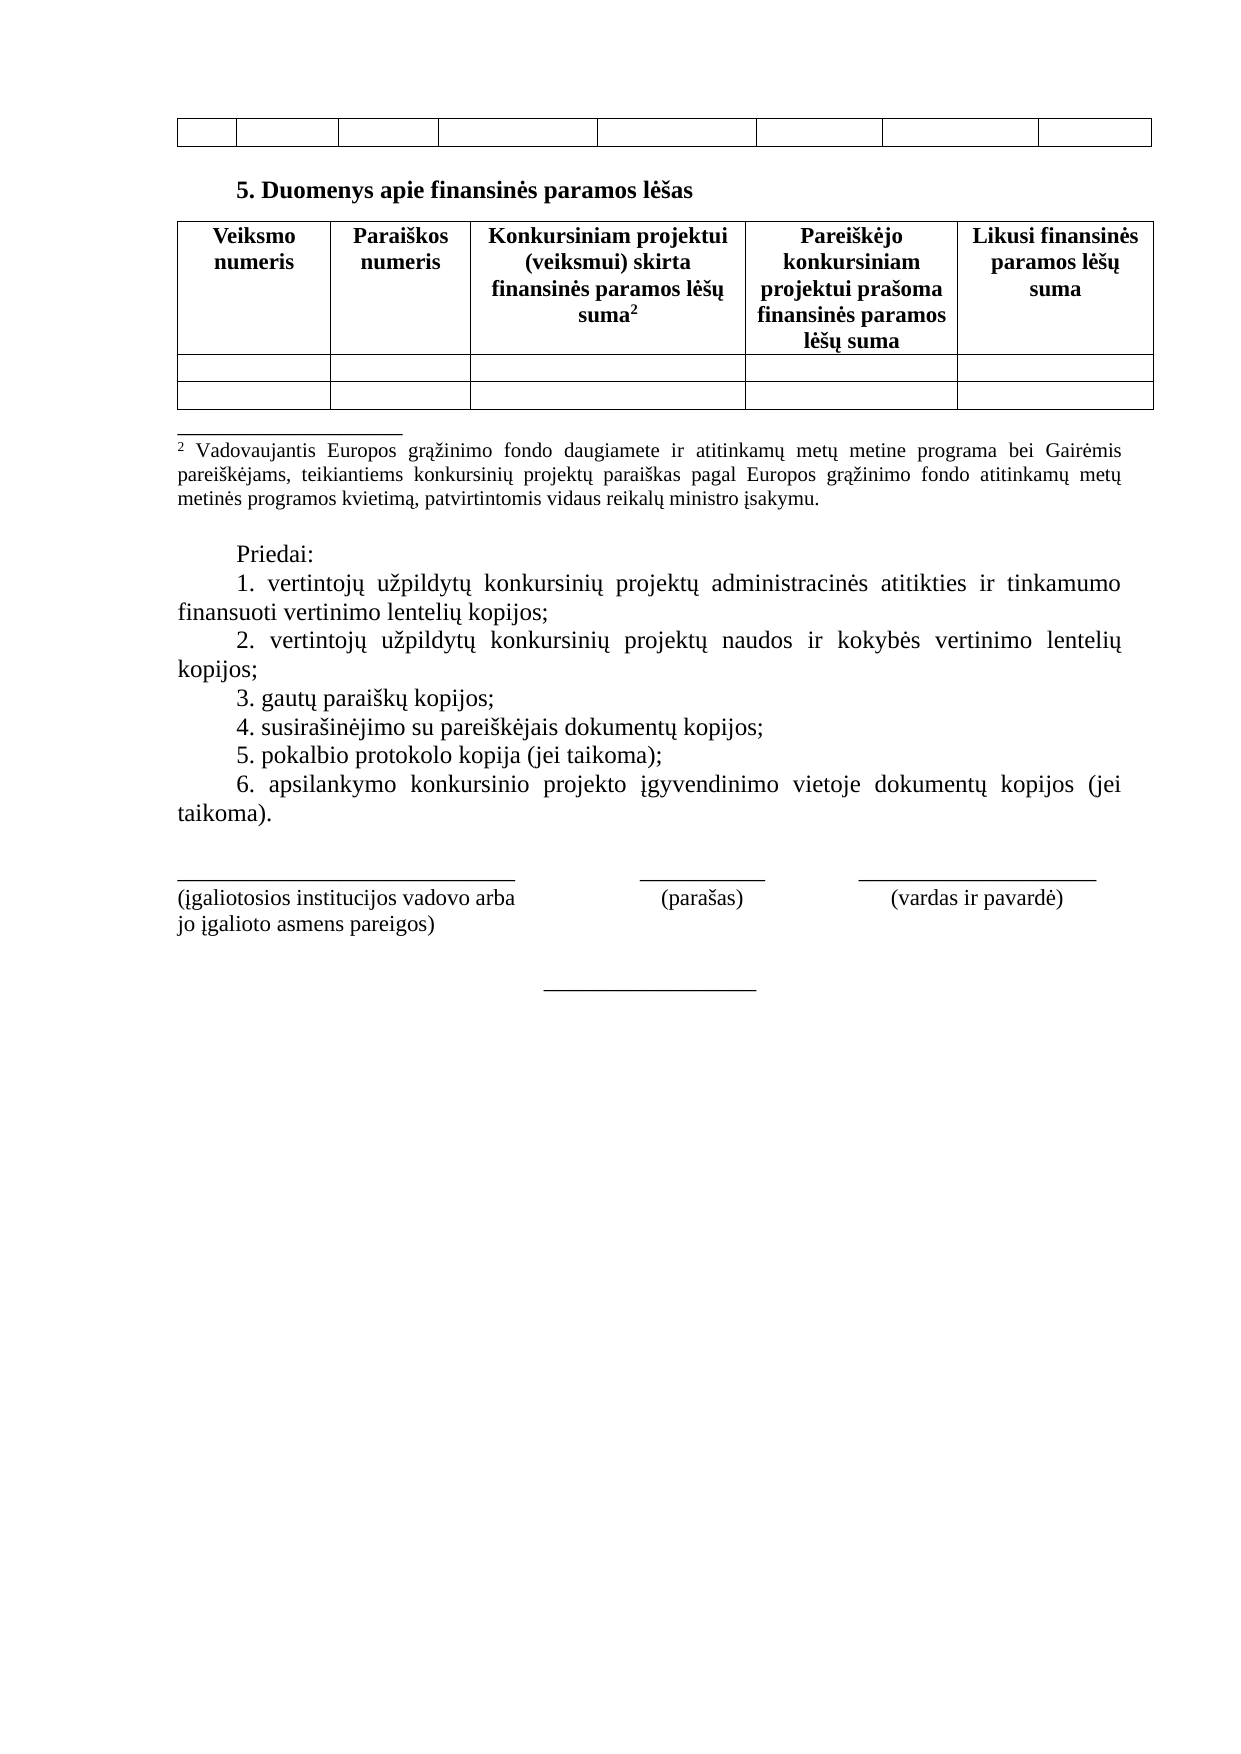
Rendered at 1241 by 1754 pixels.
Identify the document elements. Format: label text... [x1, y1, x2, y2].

text __________________ [177, 410, 1122, 438]
table_cell [958, 355, 1153, 381]
table_cell [746, 382, 957, 408]
text 4. susirašinėjimo su pareiškėjais dokumentų kopijos; [177, 712, 1122, 740]
table_cell [883, 119, 1038, 146]
text 1. vertintojų užpildytų konkursinių projektų administracinės atitikties ir tinkamumo finansuoti vertinimo lentelių kopijos; [177, 568, 1122, 625]
table_cell [439, 119, 597, 146]
table_cell [471, 382, 745, 408]
table_cell [237, 119, 338, 146]
table_cell [598, 119, 756, 146]
table_cell [1039, 119, 1151, 146]
text 3. gautų paraiškų kopijos; [177, 683, 1122, 712]
table_cell [178, 119, 236, 146]
text 5. Duomenys apie finansinės paramos lėšas [177, 175, 1122, 204]
text jo įgalioto asmens pareigos) [177, 911, 1122, 937]
table_cell [958, 382, 1153, 408]
table_cell [331, 382, 470, 408]
text 2. vertintojų užpildytų konkursinių projektų naudos ir kokybės vertinimo lentelių kopijos; [177, 625, 1122, 683]
text _________________ [177, 966, 1122, 994]
table_header Pareiškėjo konkursiniam projektui prašoma finansinės paramos lėšų suma [746, 222, 957, 354]
table_cell [746, 355, 957, 381]
text 2 Vadovaujantis Europos grąžinimo fondo daugiamete ir atitinkamų metų metine programa bei Gairėmis pareiškėjams, teikiantiems konkursinių projektų paraiškas pagal Europos grąžinimo fondo atitinkamų metų metinės programos kvietimą, patvirtintomis vidaus reikalų ministro įsakymu. [177, 438, 1122, 510]
table_header Likusi finansinės paramos lėšų suma [958, 222, 1153, 354]
table_cell [471, 355, 745, 381]
text (įgaliotosios institucijos vadovo arba (parašas) (vardas ir pavardė) [177, 884, 1122, 911]
table_header Konkursiniam projektui (veiksmui) skirta finansinės paramos lėšų suma2 [471, 222, 745, 354]
table_cell [178, 355, 330, 381]
text 5. pokalbio protokolo kopija (jei taikoma); [177, 740, 1122, 769]
table_cell [331, 355, 470, 381]
table_header Veiksmo numeris [178, 222, 330, 354]
table_cell [339, 119, 438, 146]
table_cell [178, 382, 330, 408]
text Priedai: [177, 539, 1122, 568]
text 6. apsilankymo konkursinio projekto įgyvendinimo vietoje dokumentų kopijos (jei taikoma). [177, 769, 1122, 827]
text ___________________________ __________ ___________________ [177, 855, 1122, 884]
table_cell [757, 119, 882, 146]
table_header Paraiškos numeris [331, 222, 470, 354]
